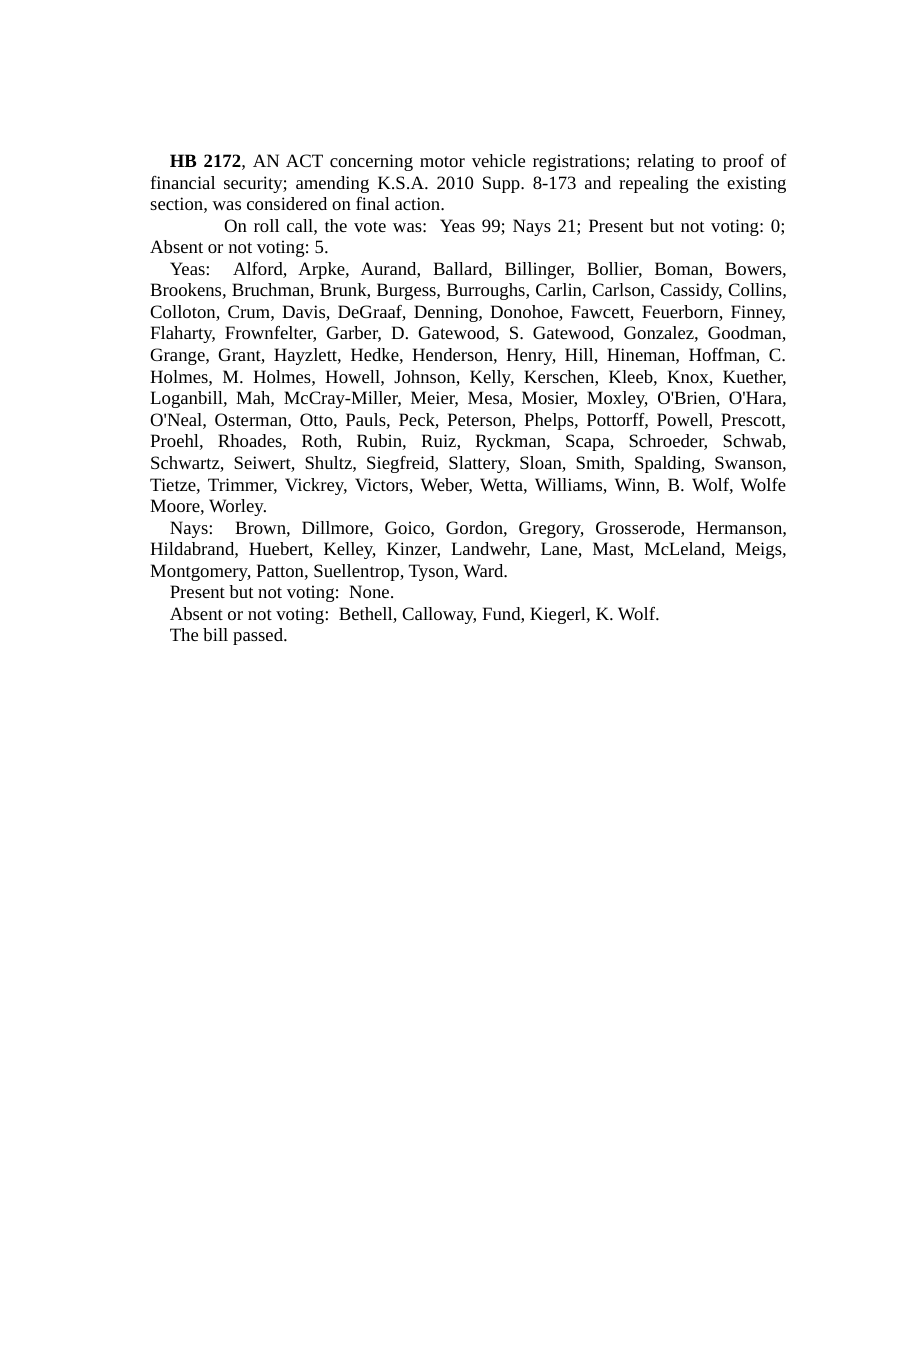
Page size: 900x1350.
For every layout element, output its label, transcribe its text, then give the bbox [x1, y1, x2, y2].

text Absent or not voting: Bethell, Calloway, Fund, Kiegerl, K. Wolf. [150, 603, 787, 624]
text On roll call, the vote was: Yeas 99; Nays 21; Present but not voting: 0; Absent or not voting: 5. [150, 215, 787, 258]
text Nays: Brown, Dillmore, Goico, Gordon, Gregory, Grosserode, Hermanson, Hildabrand, Huebert, Kelley, Kinzer, Landwehr, Lane, Mast, McLeland, Meigs, Montgomery, Patton, Suellentrop, Tyson, Ward. [150, 517, 787, 581]
text Yeas: Alford, Arpke, Aurand, Ballard, Billinger, Bollier, Boman, Bowers, Brookens, Bruchman, Brunk, Burgess, Burroughs, Carlin, Carlson, Cassidy, Collins, Colloton, Crum, Davis, DeGraaf, Denning, Donohoe, Fawcett, Feuerborn, Finney, Flaharty, Frownfelter, Garber, D. Gatewood, S. Gatewood, Gonzalez, Goodman, Grange, Grant, Hayzlett, Hedke, Henderson, Henry, Hill, Hineman, Hoffman, C. Holmes, M. Holmes, Howell, Johnson, Kelly, Kerschen, Kleeb, Knox, Kuether, Loganbill, Mah, McCray-Miller, Meier, Mesa, Mosier, Moxley, O'Brien, O'Hara, O'Neal, Osterman, Otto, Pauls, Peck, Peterson, Phelps, Pottorff, Powell, Prescott, Proehl, Rhoades, Roth, Rubin, Ruiz, Ryckman, Scapa, Schroeder, Schwab, Schwartz, Seiwert, Shultz, Siegfreid, Slattery, Sloan, Smith, Spalding, Swanson, Tietze, Trimmer, Vickrey, Victors, Weber, Wetta, Williams, Winn, B. Wolf, Wolfe Moore, Worley. [150, 258, 787, 517]
text Present but not voting: None. [150, 581, 787, 603]
text HB 2172, AN ACT concerning motor vehicle registrations; relating to proof of financial security; amending K.S.A. 2010 Supp. 8-173 and repealing the existing section, was considered on final action. [150, 150, 787, 215]
text The bill passed. [150, 624, 787, 646]
